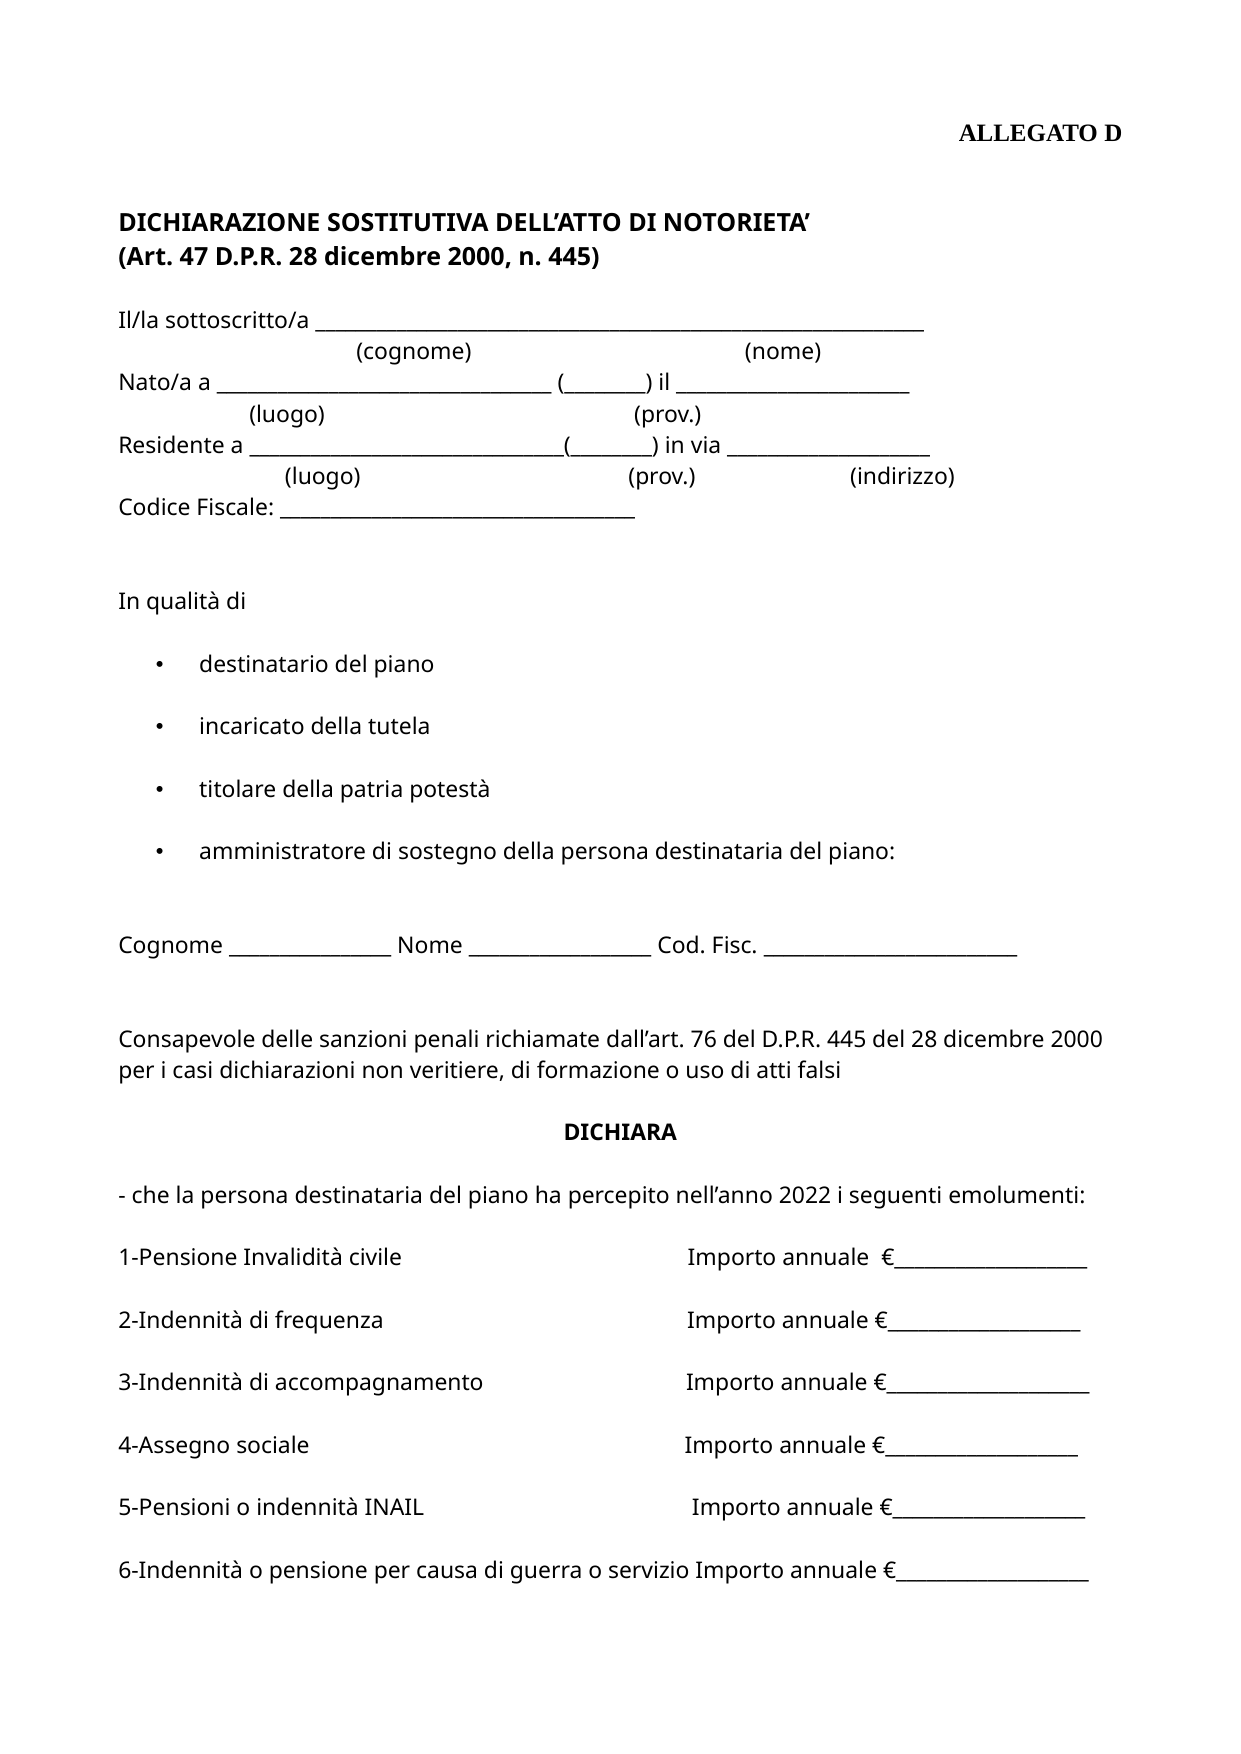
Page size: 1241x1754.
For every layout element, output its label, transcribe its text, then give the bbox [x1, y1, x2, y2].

text ALLEGATO D [118, 118, 1122, 147]
text 1-Pensione Invalidità civile Importo annuale €___________________ [118, 1241, 1122, 1272]
text (cognome) (nome) [118, 335, 1122, 366]
text Consapevole delle sanzioni penali richiamate dall’art. 76 del D.P.R. 445 del 28 dicembre 2000 [118, 1022, 1122, 1054]
text Residente a _______________________________(________) in via ____________________ [118, 429, 1122, 460]
list destinatario del piano [156, 647, 1122, 679]
text Codice Fiscale: ___________________________________ [118, 491, 1122, 522]
text (luogo) (prov.) (indirizzo) [118, 460, 1122, 491]
text 5-Pensioni o indennità INAIL Importo annuale €___________________ [118, 1491, 1122, 1522]
text DICHIARA [118, 1116, 1122, 1147]
text - che la persona destinataria del piano ha percepito nell’anno 2022 i seguenti emolumenti: [118, 1179, 1122, 1210]
text 3-Indennità di accompagnamento Importo annuale €____________________ [118, 1366, 1122, 1397]
list amministratore di sostegno della persona destinataria del piano: [156, 835, 1122, 866]
text 6-Indennità o pensione per causa di guerra o servizio Importo annuale €___________________ [118, 1554, 1122, 1585]
list titolare della patria potestà [156, 772, 1122, 804]
text Nato/a a _________________________________ (________) il _______________________ [118, 366, 1122, 397]
text DICHIARAZIONE SOSTITUTIVA DELL’ATTO DI NOTORIETA’ [118, 204, 1122, 238]
text Il/la sottoscritto/a ____________________________________________________________ [118, 304, 1122, 335]
text 2-Indennità di frequenza Importo annuale €___________________ [118, 1304, 1122, 1335]
list incaricato della tutela [156, 710, 1122, 741]
text per i casi dichiarazioni non veritiere, di formazione o uso di atti falsi [118, 1054, 1122, 1085]
text 4-Assegno sociale Importo annuale €___________________ [118, 1429, 1122, 1460]
text In qualità di [118, 585, 1122, 616]
text (luogo) (prov.) [118, 397, 1122, 429]
text Cognome ________________ Nome __________________ Cod. Fisc. _________________________ [118, 929, 1122, 960]
text (Art. 47 D.P.R. 28 dicembre 2000, n. 445) [118, 238, 1122, 272]
